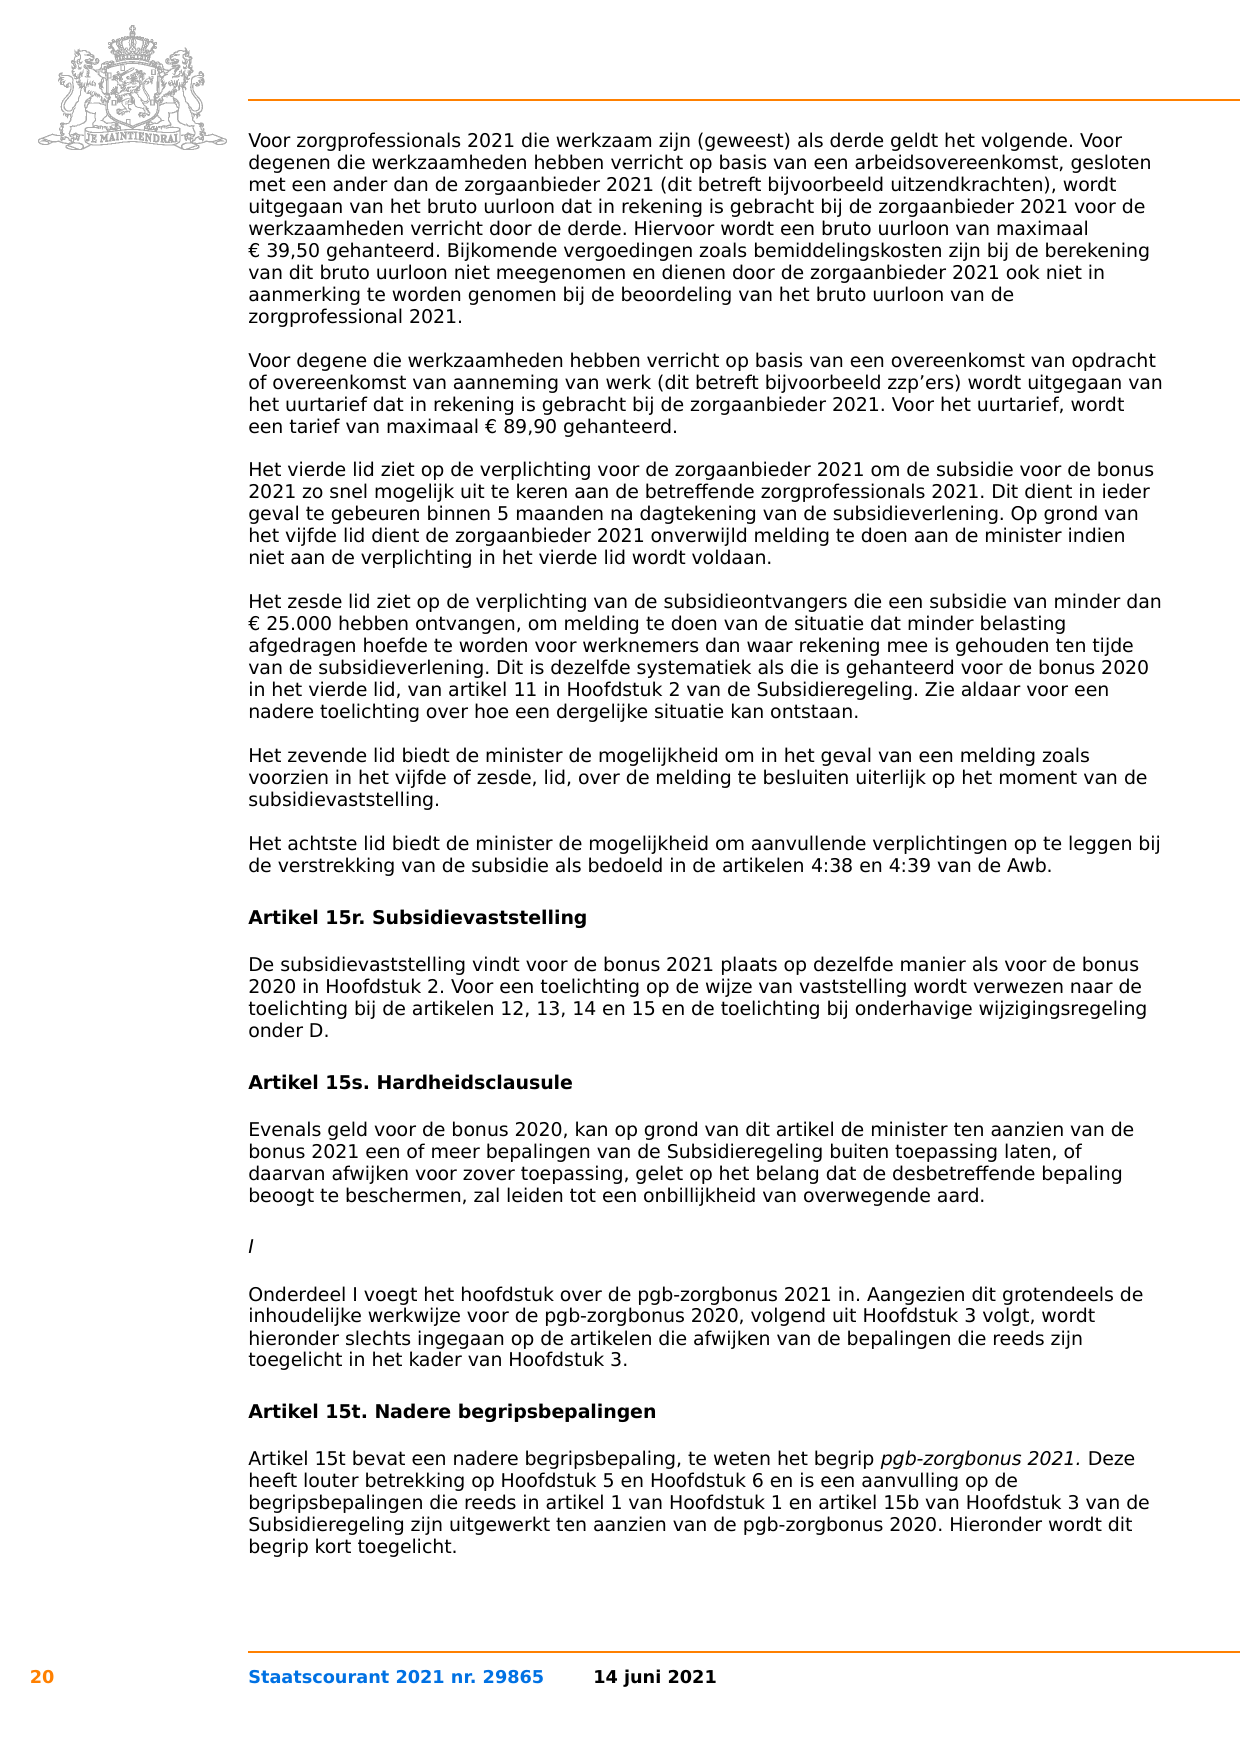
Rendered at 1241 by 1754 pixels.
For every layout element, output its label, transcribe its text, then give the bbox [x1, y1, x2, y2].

text De subsidievaststelling vindt voor de bonus 2021 plaats op dezelfde manier als voor de bonus 2020 in Hoofdstuk 2. Voor een toelichting op de wijze van vaststelling wordt verwezen naar de toelichting bij de artikelen 12, 13, 14 en 15 en de toelichting bij onderhavige wijzigingsregeling onder D. [248, 954, 1163, 1042]
text Het achtste lid biedt de minister de mogelijkheid om aanvullende verplichtingen op te leggen bij de verstrekking van de subsidie als bedoeld in de artikelen 4:38 en 4:39 van de Awb. [248, 833, 1163, 877]
text Het zevende lid biedt de minister de mogelijkheid om in het geval van een melding zoals voorzien in het vijfde of zesde, lid, over de melding te besluiten uiterlijk op het moment van de subsidievaststelling. [248, 745, 1163, 811]
subtitle Artikel 15s. Hardheidsclausule [248, 1072, 1163, 1093]
text Het zesde lid ziet op de verplichting van de subsidieontvangers die een subsidie van minder dan € 25.000 hebben ontvangen, om melding te doen van de situatie dat minder belasting afgedragen hoefde te worden voor werknemers dan waar rekening mee is gehouden ten tijde van de subsidieverlening. Dit is dezelfde systematiek als die is gehanteerd voor de bonus 2020 in het vierde lid, van artikel 11 in Hoofdstuk 2 van de Subsidieregeling. Zie aldaar voor een nadere toelichting over hoe een dergelijke situatie kan ontstaan. [248, 591, 1163, 723]
text Onderdeel I voegt het hoofdstuk over de pgb-zorgbonus 2021 in. Aangezien dit grotendeels de inhoudelijke werkwijze voor de pgb-zorgbonus 2020, volgend uit Hoofdstuk 3 volgt, wordt hieronder slechts ingegaan op de artikelen die afwijken van de bepalingen die reeds zijn toegelicht in het kader van Hoofdstuk 3. [248, 1283, 1163, 1371]
subtitle Artikel 15r. Subsidievaststelling [248, 907, 1163, 929]
text Voor degene die werkzaamheden hebben verricht op basis van een overeenkomst van opdracht of overeenkomst van aanneming van werk (dit betreft bijvoorbeeld zzp’ers) wordt uitgegaan van het uurtarief dat in rekening is gebracht bij de zorgaanbieder 2021. Voor het uurtarief, wordt een tarief van maximaal € 89,90 gehanteerd. [248, 349, 1163, 437]
text Voor zorgprofessionals 2021 die werkzaam zijn (geweest) als derde geldt het volgende. Voor degenen die werkzaamheden hebben verricht op basis van een arbeidsovereenkomst, gesloten met een ander dan de zorgaanbieder 2021 (dit betreft bijvoorbeeld uitzendkrachten), wordt uitgegaan van het bruto uurloon dat in rekening is gebracht bij de zorgaanbieder 2021 voor de werkzaamheden verricht door de derde. Hiervoor wordt een bruto uurloon van maximaal € 39,50 gehanteerd. Bijkomende vergoedingen zoals bemiddelingskosten zijn bij de berekening van dit bruto uurloon niet meegenomen en dienen door de zorgaanbieder 2021 ook niet in aanmerking te worden genomen bij de beoordeling van het bruto uurloon van de zorgprofessional 2021. [248, 130, 1163, 328]
text Het vierde lid ziet op de verplichting voor de zorgaanbieder 2021 om de subsidie voor de bonus 2021 zo snel mogelijk uit te keren aan de betreffende zorgprofessionals 2021. Dit dient in ieder geval te gebeuren binnen 5 maanden na dagtekening van de subsidieverlening. Op grond van het vijfde lid dient de zorgaanbieder 2021 onverwijld melding te doen aan de minister indien niet aan de verplichting in het vierde lid wordt voldaan. [248, 459, 1163, 569]
text Artikel 15t bevat een nadere begripsbepaling, te weten het begrip pgb-zorgbonus 2021. Deze heeft louter betrekking op Hoofdstuk 5 en Hoofdstuk 6 en is een aanvulling op de begripsbepalingen die reeds in artikel 1 van Hoofdstuk 1 en artikel 15b van Hoofdstuk 3 van de Subsidieregeling zijn uitgewerkt ten aanzien van de pgb-zorgbonus 2020. Hieronder wordt dit begrip kort toegelicht. [248, 1448, 1163, 1558]
subtitle Artikel 15t. Nadere begripsbepalingen [248, 1401, 1163, 1423]
picture [38, 25, 227, 150]
text Evenals geld voor de bonus 2020, kan op grond van dit artikel de minister ten aanzien van de bonus 2021 een of meer bepalingen van de Subsidieregeling buiten toepassing laten, of daarvan afwijken voor zover toepassing, gelet op het belang dat de desbetreffende bepaling beoogt te beschermen, zal leiden tot een onbillijkheid van overwegende aard. [248, 1118, 1163, 1206]
subtitle I [248, 1236, 1163, 1258]
